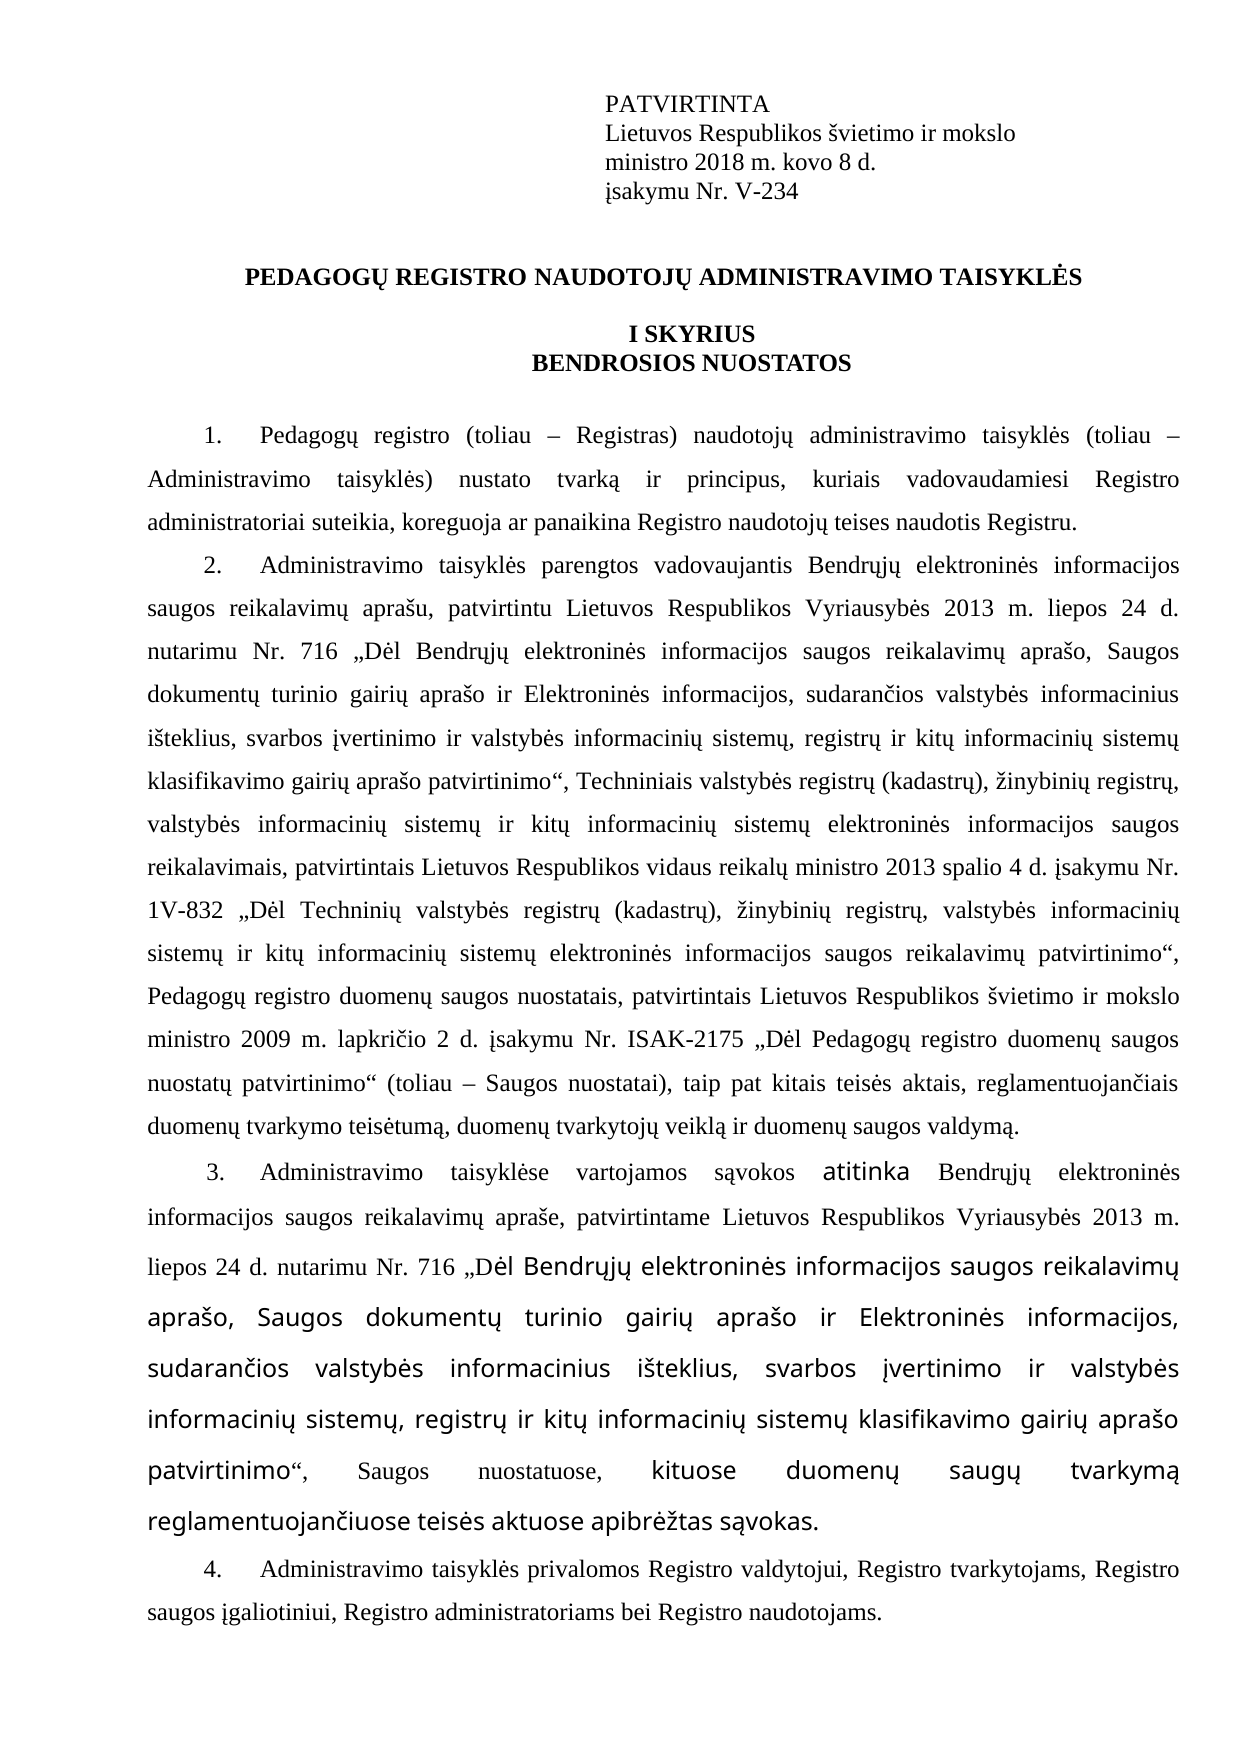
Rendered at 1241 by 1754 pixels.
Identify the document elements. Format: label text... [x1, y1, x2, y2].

text I SKYRIUS [203, 319, 1180, 348]
text Lietuvos Respublikos švietimo ir mokslo [147, 118, 1180, 147]
text įsakymu Nr. V-234 [147, 176, 1180, 204]
text ministro 2018 m. kovo 8 d. [147, 147, 1180, 176]
text 1. Pedagogų registro (toliau – Registras) naudotojų administravimo taisyklės (toliau – Administravimo taisyklės) nustato tvarką ir principus, kuriais vadovaudamiesi Registro administratoriai suteikia, koreguoja ar panaikina Registro naudotojų teises naudotis Registru. [147, 420, 1180, 536]
text PEDAGOGŲ REGISTRO NAUDOTOJŲ ADMINISTRAVIMO TAISYKLĖS [147, 262, 1180, 291]
text 3. Administravimo taisyklėse vartojamos sąvokos atitinka Bendrųjų elektroninės informacijos saugos reikalavimų apraše, patvirtintame Lietuvos Respublikos Vyriausybės 2013 m. liepos 24 d. nutarimu Nr. 716 „Dėl Bendrųjų elektroninės informacijos saugos reikalavimų aprašo, Saugos dokumentų turinio gairių aprašo ir Elektroninės informacijos, sudarančios valstybės informacinius išteklius, svarbos įvertinimo ir valstybės informacinių sistemų, registrų ir kitų informacinių sistemų klasifikavimo gairių aprašo patvirtinimo“, Saugos nuostatuose, kituose duomenų saugų tvarkymą reglamentuojančiuose teisės aktuose apibrėžtas sąvokas. [147, 1154, 1180, 1537]
text 4. Administravimo taisyklės privalomos Registro valdytojui, Registro tvarkytojams, Registro saugos įgaliotiniui, Registro administratoriams bei Registro naudotojams. [147, 1554, 1180, 1626]
text PATVIRTINTA [147, 89, 1180, 118]
text 2. Administravimo taisyklės parengtos vadovaujantis Bendrųjų elektroninės informacijos saugos reikalavimų aprašu, patvirtintu Lietuvos Respublikos Vyriausybės 2013 m. liepos 24 d. nutarimu Nr. 716 „Dėl Bendrųjų elektroninės informacijos saugos reikalavimų aprašo, Saugos dokumentų turinio gairių aprašo ir Elektroninės informacijos, sudarančios valstybės informacinius išteklius, svarbos įvertinimo ir valstybės informacinių sistemų, registrų ir kitų informacinių sistemų klasifikavimo gairių aprašo patvirtinimo“, Techniniais valstybės registrų (kadastrų), žinybinių registrų, valstybės informacinių sistemų ir kitų informacinių sistemų elektroninės informacijos saugos reikalavimais, patvirtintais Lietuvos Respublikos vidaus reikalų ministro 2013 spalio 4 d. įsakymu Nr. 1V-832 „Dėl Techninių valstybės registrų (kadastrų), žinybinių registrų, valstybės informacinių sistemų ir kitų informacinių sistemų elektroninės informacijos saugos reikalavimų patvirtinimo“, Pedagogų registro duomenų saugos nuostatais, patvirtintais Lietuvos Respublikos švietimo ir mokslo ministro 2009 m. lapkričio 2 d. įsakymu Nr. ISAK-2175 „Dėl Pedagogų registro duomenų saugos nuostatų patvirtinimo“ (toliau – Saugos nuostatai), taip pat kitais teisės aktais, reglamentuojančiais duomenų tvarkymo teisėtumą, duomenų tvarkytojų veiklą ir duomenų saugos valdymą. [147, 550, 1180, 1139]
text BENDROSIOS NUOSTATOS [203, 348, 1180, 377]
